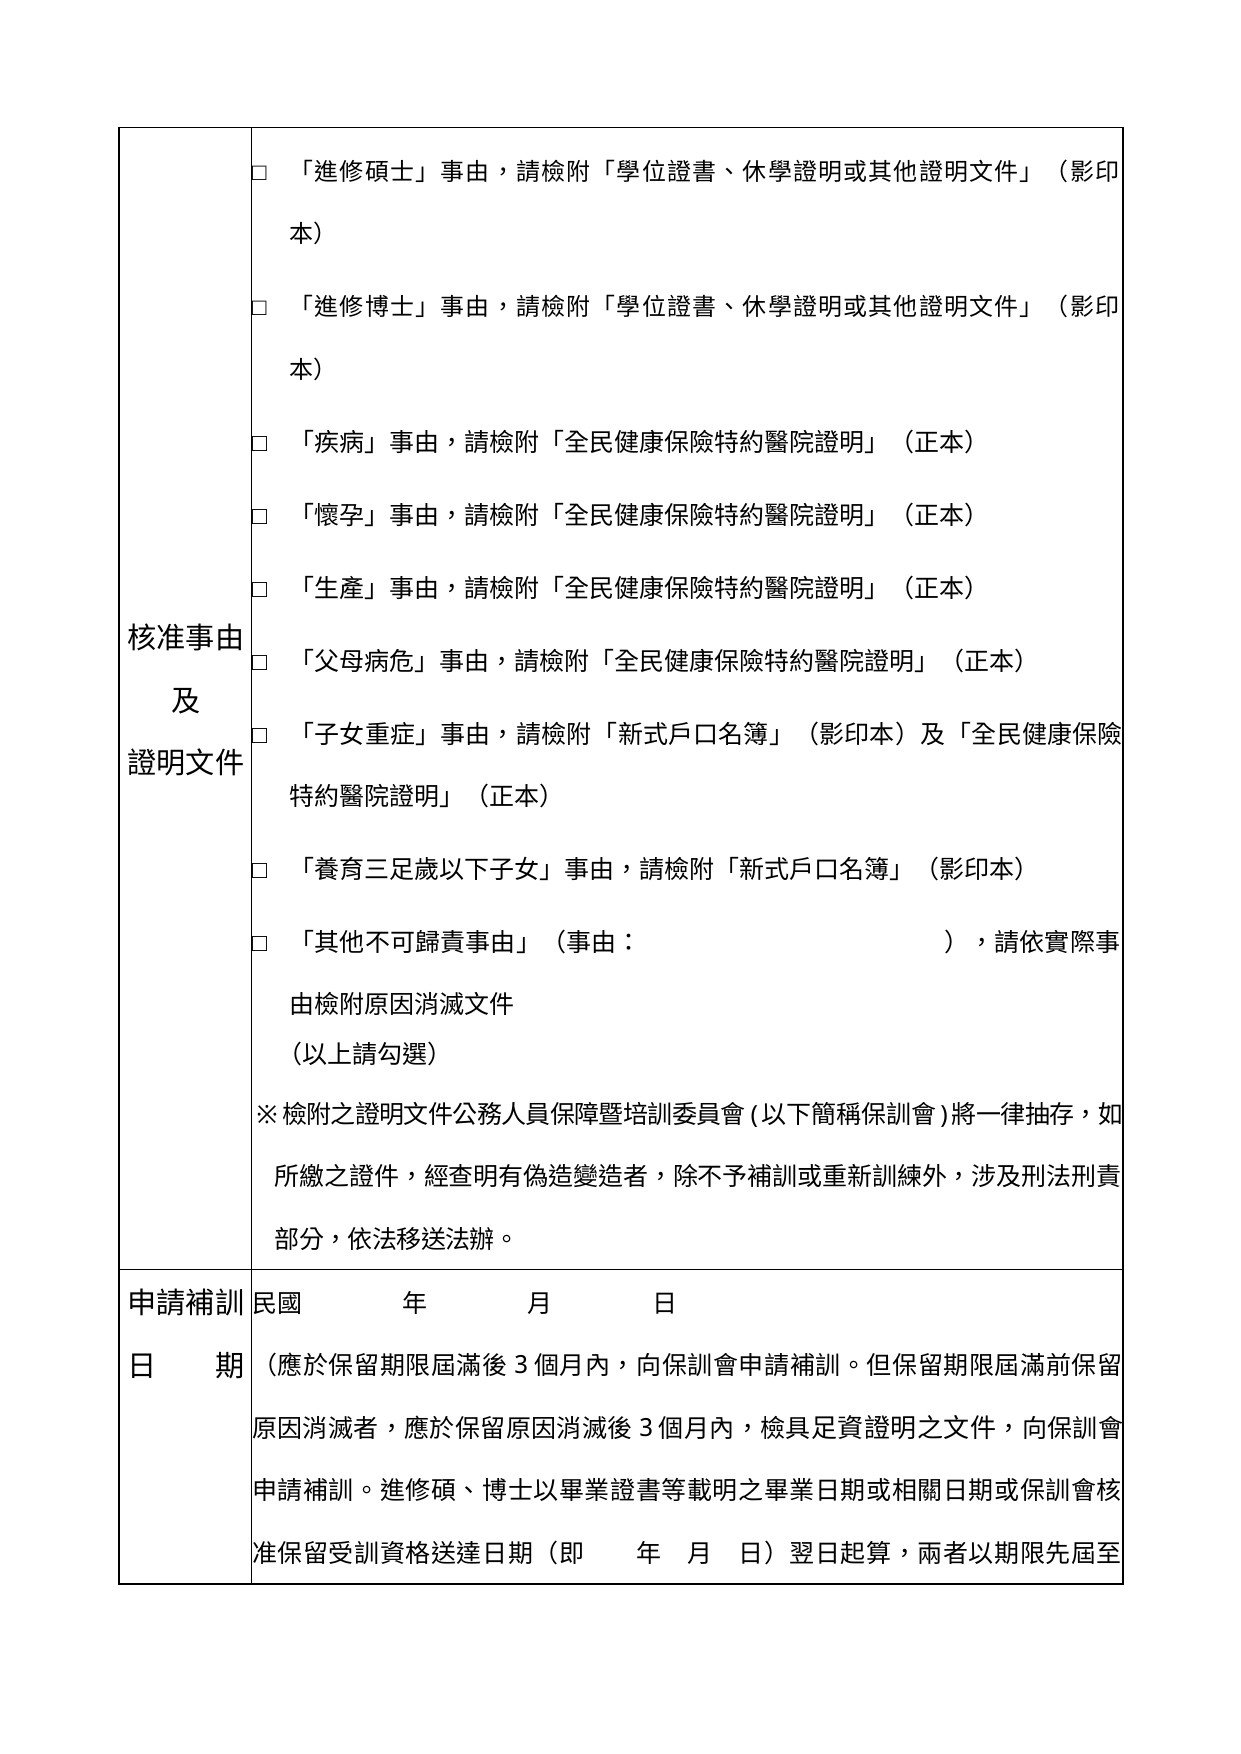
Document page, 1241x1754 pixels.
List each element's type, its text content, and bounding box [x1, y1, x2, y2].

table_cell 「進修碩士」事由，請檢附「學位證書、休學證明或其他證明文件」（影印本） 「進修博士」事由，請檢附「學位證書、休學證明或其他證明文件」（影印本） 「疾病」事由，請檢附「全民健康保險特約醫院證明」（正本） 「懷孕」事由，請檢附「全民健康保險特約醫院證明」（正本） 「生產」事由，請檢附「全民健康保險特約醫院證明」（正本） 「父母病危」事由，請檢附「全民健康保險特約醫院證明」（正本） 「子女重症」事由，請檢附「新式戶口名簿」（影印本）及「全民健康保險特約醫院證明」（正本） 「養育三足歲以下子女」事由，請檢附「新式戶口名簿」（影印本） 「其他不可歸責事由」（事由： ），請依實際事由檢附原因消滅文件 （以上請勾選） ※檢附之證明文件公務人員保障暨培訓委員會(以下簡稱保訓會)將一律抽存，如所繳之證件，經查明有偽造變造者，除不予補訓或重新訓練外，涉及刑法刑責部分，依法移送法辦。 [252, 128, 1122, 1268]
table_cell 核准事由 及 證明文件 [120, 128, 251, 1268]
table_cell 申請補訓 日 期 [120, 1270, 251, 1582]
table_cell 民國 年 月 日 （應於保留期限屆滿後3個月內，向保訓會申請補訓。但保留期限屆滿前保留原因消滅者，應於保留原因消滅後3個月內，檢具足資證明之文件，向保訓會申請補訓。進修碩、博士以畢業證書等載明之畢業日期或相關日期或保訓會核准保留受訓資格送達日期（即 年 月 日）翌日起算，兩者以期限先屆至 [252, 1270, 1122, 1582]
